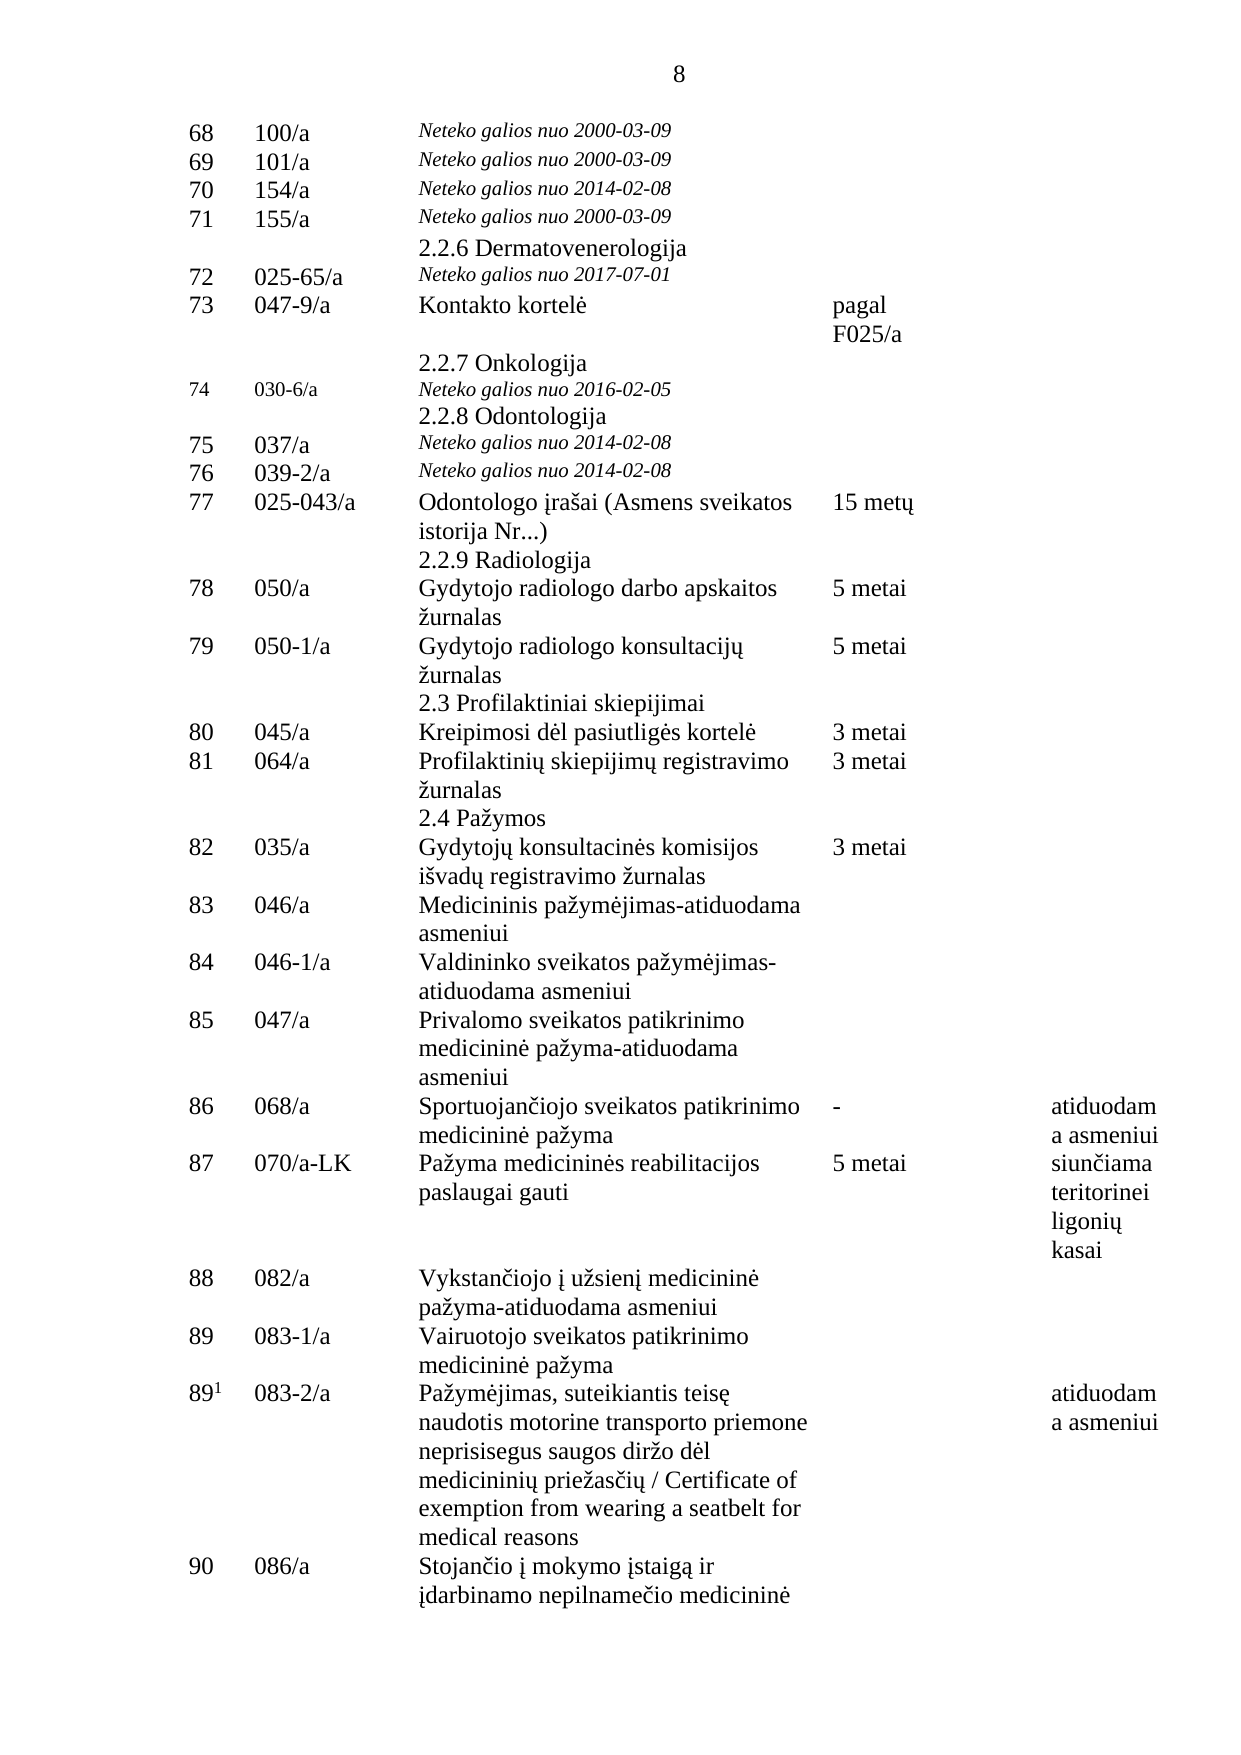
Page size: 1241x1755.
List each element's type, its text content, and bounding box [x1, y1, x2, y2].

table_cell [1040, 233, 1176, 262]
table_cell [1176, 262, 1181, 291]
table_cell 80 [177, 717, 243, 746]
table_cell [821, 1321, 1040, 1378]
table_cell [821, 204, 1040, 233]
table_cell [1040, 717, 1176, 746]
table_cell Pažymėjimas, suteikiantis teisę naudotis motorine transporto priemone neprisisegus saugos diržo dėl medicininių priežasčių / Certificate of exemption from wearing a seatbelt for medical reasons [407, 1379, 821, 1551]
table_cell [243, 348, 407, 377]
table_cell Stojančio į mokymo įstaigą ir įdarbinamo nepilnamečio medicininė [407, 1551, 821, 1608]
table_cell 035/a [243, 832, 407, 890]
table_cell [177, 233, 243, 262]
table_cell Neteko galios nuo 2014-02-08 [407, 459, 821, 487]
table_cell 69 [177, 147, 243, 176]
table_cell [821, 377, 1040, 401]
table_cell [1176, 401, 1181, 430]
table_cell 025-65/a [243, 262, 407, 291]
table_cell 3 metai [821, 832, 1040, 890]
table_cell 71 [177, 204, 243, 233]
table_cell [1040, 291, 1176, 348]
table_cell pagal F025/a [821, 291, 1040, 348]
table_cell [177, 804, 243, 832]
table_cell 70 [177, 176, 243, 204]
table_cell [1176, 689, 1181, 717]
table_cell [1040, 804, 1176, 832]
table_cell [1176, 947, 1181, 1005]
table_cell 73 [177, 291, 243, 348]
table_cell [1176, 487, 1181, 545]
table_cell atiduodama asmeniui [1040, 1379, 1176, 1551]
table_cell [1176, 291, 1181, 348]
table_cell [821, 689, 1040, 717]
table_cell [1040, 832, 1176, 890]
table_cell 082/a [243, 1264, 407, 1321]
table_cell [1176, 746, 1181, 803]
table_cell [821, 545, 1040, 573]
table_cell 82 [177, 832, 243, 890]
table_cell Neteko galios nuo 2000-03-09 [407, 118, 821, 147]
table_cell [1176, 377, 1181, 401]
table_cell 90 [177, 1551, 243, 1608]
table_cell 5 metai [821, 1149, 1040, 1263]
table_cell [1040, 204, 1176, 233]
table_cell Vykstančiojo į užsienį medicininė pažyma-atiduodama asmeniui [407, 1264, 821, 1321]
table_cell Neteko galios nuo 2016-02-05 [407, 377, 821, 401]
table_cell [1176, 1379, 1181, 1551]
table_cell 2.2.6 Dermatovenerologija [407, 233, 821, 262]
table_cell atiduodama asmeniui [1040, 1091, 1176, 1148]
table_cell [177, 401, 243, 430]
table_cell 037/a [243, 430, 407, 458]
table_cell [1176, 832, 1181, 890]
table_cell [821, 118, 1035, 147]
table_cell [1040, 459, 1176, 487]
table_cell [243, 401, 407, 430]
table_cell 050-1/a [243, 631, 407, 688]
table_cell 047-9/a [243, 291, 407, 348]
table_cell [1040, 689, 1176, 717]
table_cell 89 [177, 1321, 243, 1378]
table_cell [1040, 545, 1176, 573]
table_cell [821, 176, 1040, 204]
table_cell [177, 689, 243, 717]
table_cell [1176, 233, 1181, 262]
table_cell 039-2/a [243, 459, 407, 487]
table_cell 87 [177, 1149, 243, 1263]
table_cell [1176, 1149, 1181, 1263]
table_cell [821, 804, 1040, 832]
table_cell [821, 233, 1040, 262]
table_cell Odontologo įrašai (Asmens sveikatos istorija Nr...) [407, 487, 821, 545]
table_cell [1176, 1091, 1181, 1148]
table_cell 030-6/a [243, 377, 407, 401]
table_cell 85 [177, 1005, 243, 1091]
table_cell 2.4 Pažymos [407, 804, 821, 832]
table_cell 891 [177, 1379, 243, 1551]
table_cell [243, 804, 407, 832]
table_cell [821, 401, 1040, 430]
table_cell 068/a [243, 1091, 407, 1148]
table_cell 083-2/a [243, 1379, 407, 1551]
table_cell [1040, 1551, 1176, 1608]
table_cell 3 metai [821, 717, 1040, 746]
table_cell Neteko galios nuo 2014-02-08 [407, 430, 821, 458]
table_cell Vairuotojo sveikatos patikrinimo medicininė pažyma [407, 1321, 821, 1378]
table_cell 72 [177, 262, 243, 291]
table_cell 083-1/a [243, 1321, 407, 1378]
table_cell 5 metai [821, 574, 1040, 631]
table_cell [1176, 348, 1181, 377]
table_cell 76 [177, 459, 243, 487]
table_cell Privalomo sveikatos patikrinimo medicininė pažyma-atiduodama asmeniui [407, 1005, 821, 1091]
table_cell [1035, 118, 1181, 147]
table_cell [1040, 1005, 1176, 1091]
table_cell [1040, 947, 1176, 1005]
table_cell [1176, 459, 1181, 487]
table_cell Profilaktinių skiepijimų registravimo žurnalas [407, 746, 821, 803]
table_cell [1176, 204, 1181, 233]
table_cell [1040, 430, 1176, 458]
table_cell 68 [177, 118, 243, 147]
table_cell Neteko galios nuo 2014-02-08 [407, 176, 821, 204]
table_cell [1040, 746, 1176, 803]
table_cell 74 [177, 377, 243, 401]
table_cell [821, 947, 1040, 1005]
table_cell Gydytojų konsultacinės komisijos išvadų registravimo žurnalas [407, 832, 821, 890]
table_cell 15 metų [821, 487, 1040, 545]
table_cell [1176, 1551, 1181, 1608]
table_cell 75 [177, 430, 243, 458]
table_cell [1176, 1005, 1181, 1091]
table_cell 025-043/a [243, 487, 407, 545]
table_cell Valdininko sveikatos pažymėjimas-atiduodama asmeniui [407, 947, 821, 1005]
table_cell 154/a [243, 176, 407, 204]
table_cell [1176, 430, 1181, 458]
table_cell [1176, 574, 1181, 631]
table_cell 086/a [243, 1551, 407, 1608]
table_cell - [821, 1091, 1040, 1148]
table_cell [1040, 262, 1176, 291]
table_cell [821, 147, 1035, 176]
table_cell 77 [177, 487, 243, 545]
table_cell [821, 348, 1040, 377]
table_cell [1040, 401, 1176, 430]
table_cell [1040, 487, 1176, 545]
table_cell [177, 348, 243, 377]
table_cell [821, 262, 1040, 291]
table_cell [243, 689, 407, 717]
table_cell [821, 430, 1040, 458]
table_cell Neteko galios nuo 2000-03-09 [407, 204, 821, 233]
table_cell [177, 545, 243, 573]
table_cell Sportuojančiojo sveikatos patikrinimo medicininė pažyma [407, 1091, 821, 1148]
table_cell 78 [177, 574, 243, 631]
table_cell 046/a [243, 890, 407, 947]
table_cell 2.2.8 Odontologija [407, 401, 821, 430]
table_cell 050/a [243, 574, 407, 631]
table_cell Kontakto kortelė [407, 291, 821, 348]
table_cell [243, 233, 407, 262]
table_cell 046-1/a [243, 947, 407, 1005]
table_cell [1176, 1264, 1181, 1321]
table_cell [1176, 717, 1181, 746]
table_cell 81 [177, 746, 243, 803]
table_cell [1040, 377, 1176, 401]
table_cell Gydytojo radiologo konsultacijų žurnalas [407, 631, 821, 688]
table_cell [1040, 176, 1176, 204]
table_cell [1176, 890, 1181, 947]
table_cell 2.2.9 Radiologija [407, 545, 821, 573]
table_cell 83 [177, 890, 243, 947]
table_cell 047/a [243, 1005, 407, 1091]
table_cell 045/a [243, 717, 407, 746]
table_cell 101/a [243, 147, 407, 176]
table_cell [1040, 1264, 1176, 1321]
table_cell [1176, 804, 1181, 832]
table_cell Medicininis pažymėjimas-atiduodama asmeniui [407, 890, 821, 947]
table_cell [821, 1379, 1040, 1551]
table_cell Neteko galios nuo 2000-03-09 [407, 147, 821, 176]
table_cell 84 [177, 947, 243, 1005]
table_cell siunčiama teritorinei ligonių kasai [1040, 1149, 1176, 1263]
table_cell [1176, 1321, 1181, 1378]
table_cell [243, 545, 407, 573]
table_cell [821, 890, 1040, 947]
table_cell 2.2.7 Onkologija [407, 348, 821, 377]
table_cell [1040, 631, 1176, 688]
table_cell [821, 1005, 1040, 1091]
table_cell [1040, 890, 1176, 947]
table_cell Pažyma medicininės reabilitacijos paslaugai gauti [407, 1149, 821, 1263]
table_cell [821, 1264, 1040, 1321]
table_cell Gydytojo radiologo darbo apskaitos žurnalas [407, 574, 821, 631]
table_cell [1035, 147, 1181, 176]
table_cell 100/a [243, 118, 407, 147]
table_cell 070/a-LK [243, 1149, 407, 1263]
table_cell 3 metai [821, 746, 1040, 803]
table_cell 5 metai [821, 631, 1040, 688]
table_cell [821, 459, 1040, 487]
table_cell [1176, 631, 1181, 688]
table_cell Kreipimosi dėl pasiutligės kortelė [407, 717, 821, 746]
table_cell [1176, 545, 1181, 573]
table_cell [1040, 348, 1176, 377]
table_cell [821, 1551, 1040, 1608]
table_cell Neteko galios nuo 2017-07-01 [407, 262, 821, 291]
table_cell [1040, 574, 1176, 631]
table_cell [1040, 1321, 1176, 1378]
table_cell 79 [177, 631, 243, 688]
table_cell 155/a [243, 204, 407, 233]
table_cell 88 [177, 1264, 243, 1321]
table_cell [1176, 176, 1181, 204]
table_cell 2.3 Profilaktiniai skiepijimai [407, 689, 821, 717]
table_cell 86 [177, 1091, 243, 1148]
table_cell 064/a [243, 746, 407, 803]
